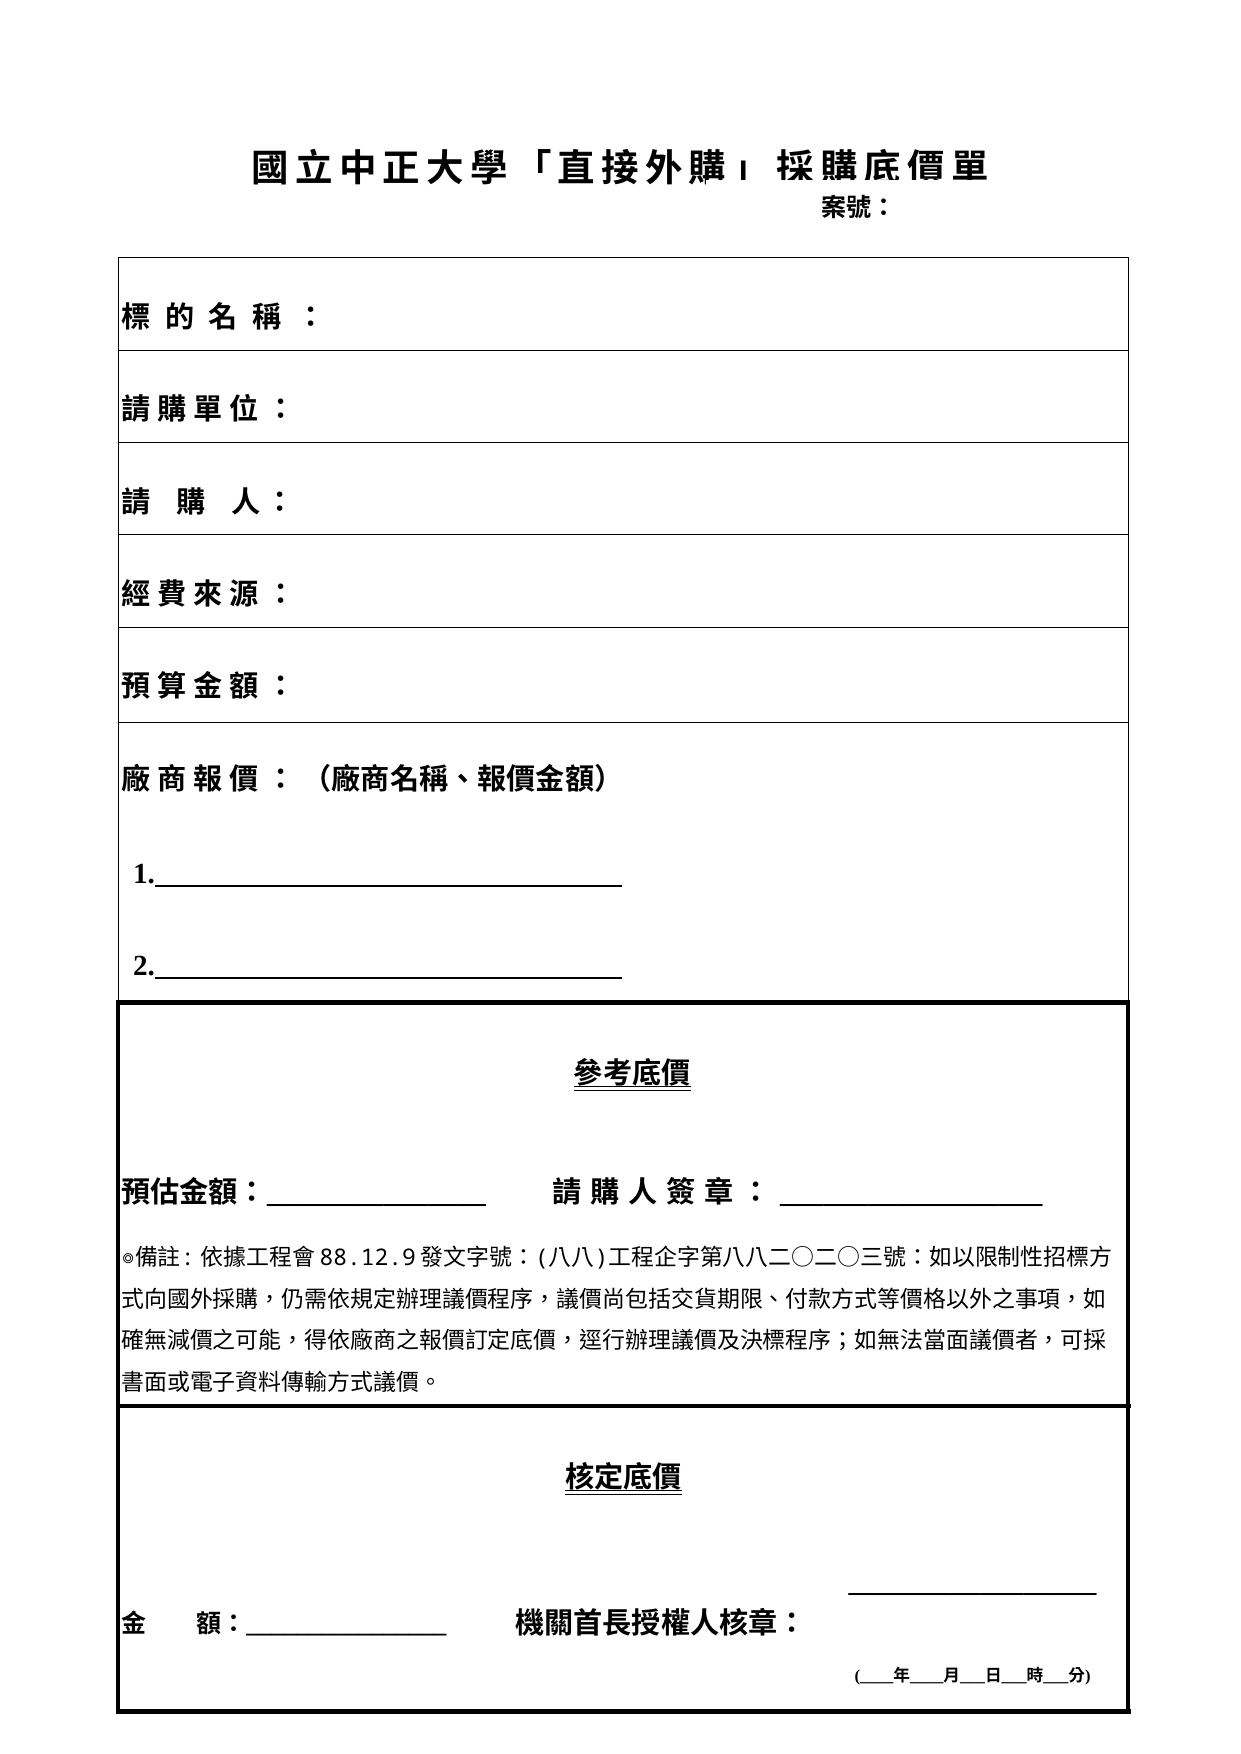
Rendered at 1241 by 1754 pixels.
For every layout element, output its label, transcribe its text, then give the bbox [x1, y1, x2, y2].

table_cell 預算金額： [119, 628, 1128, 722]
table_cell 請購人簽章：__________________ [549, 1119, 1126, 1224]
table_cell 經費來源： [119, 535, 1128, 627]
table_cell ◎備註: 依據工程會88.12.9發文字號：(八八)工程企字第八八二○二○三號：如以限制性招標方式向國外採購，仍需依規定辦理議價程序，議價尚包括交貨期限、付款方式等價格以外之事項，如確無減價之可能，得依廠商之報價訂定底價，逕行辦理議價及決標程序；如無法當面議價者，可採書面或電子資料傳輸方式議價。 [120, 1224, 1126, 1404]
text 案號： [721, 188, 1166, 224]
text 國立中正大學「直接外購」採購底價單 [118, 124, 1181, 236]
table_cell 廠商報價：（廠商名稱、報價金額） 1. 2. [119, 723, 1128, 1000]
table_cell 預估金額：_______________ [120, 1119, 549, 1224]
table_header 標 的 名 稱 ： [119, 258, 1128, 349]
table_cell 機關首長授權人核章： [505, 1514, 816, 1709]
table_cell 核定底價 [120, 1408, 1126, 1514]
table_cell 請購單位： [119, 351, 1128, 442]
table_cell _________________ (____年____月___日___時___分) [816, 1514, 1126, 1709]
table_cell 金 額：________________ [120, 1514, 505, 1709]
table_cell 請 購 人： [119, 443, 1128, 534]
table_cell 參考底價 [120, 1005, 1126, 1119]
